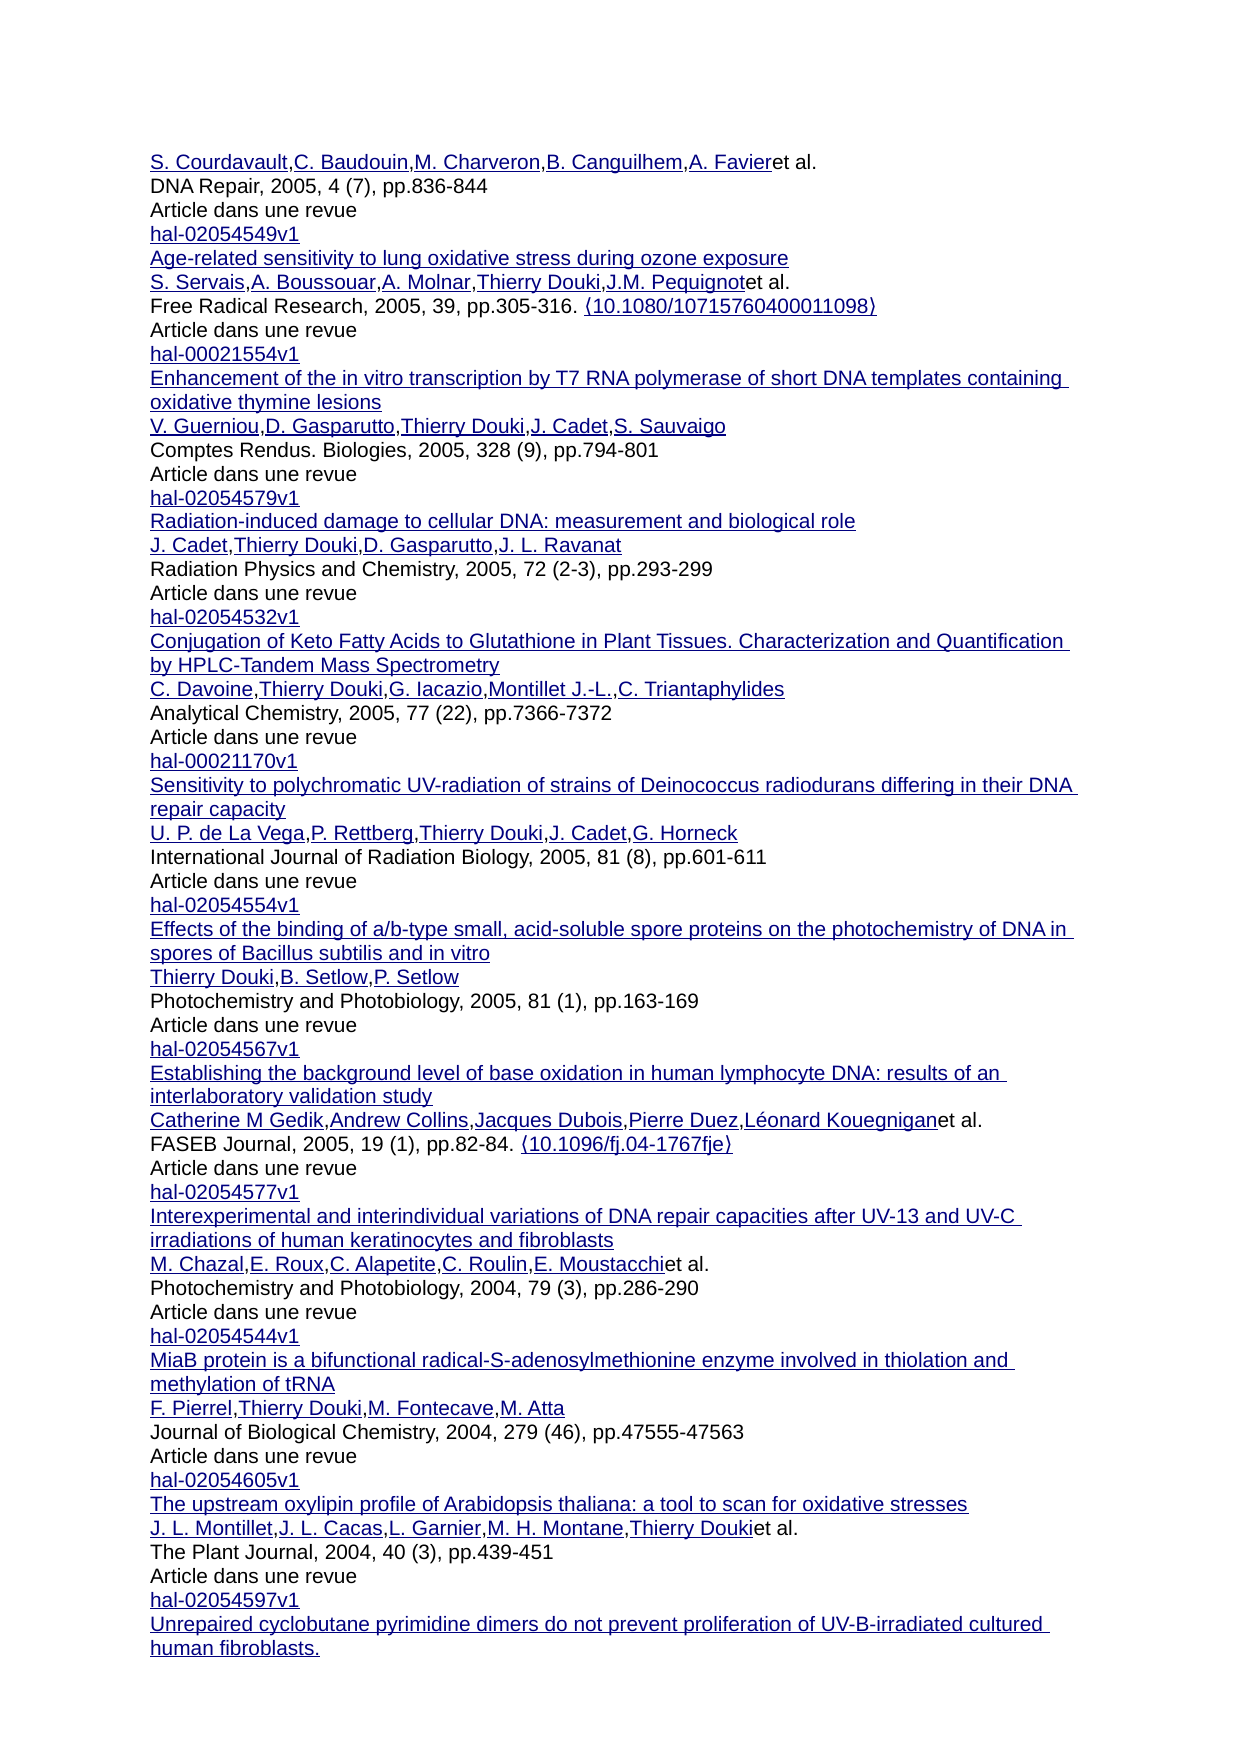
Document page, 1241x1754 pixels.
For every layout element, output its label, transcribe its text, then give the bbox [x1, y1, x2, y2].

table_cell Interexperimental and interindividual variations of DNA repair capacities after UV-13 and UV-C irradiations of human keratinocytes and fibroblasts M. Chazal,E. Roux,C. Alapetite,C. Roulin,E. Moustacchiet al. Photochemistry and Photobiology, 2004, 79 (3), pp.286-290 Article dans une revue hal-02054544v1 [150, 1204, 1090, 1348]
table_cell Establishing the background level of base oxidation in human lymphocyte DNA: results of an interlaboratory validation study Catherine M Gedik,Andrew Collins,Jacques Dubois,Pierre Duez,Léonard Kouegniganet al. FASEB Journal, 2005, 19 (1), pp.82-84. ⟨10.1096/fj.04-1767fje⟩ Article dans une revue hal-02054577v1 [150, 1060, 1090, 1204]
table_cell Sensitivity to polychromatic UV-radiation of strains of Deinococcus radiodurans differing in their DNA repair capacity U. P. de La Vega,P. Rettberg,Thierry Douki,J. Cadet,G. Horneck International Journal of Radiation Biology, 2005, 81 (8), pp.601-611 Article dans une revue hal-02054554v1 [150, 773, 1090, 917]
table_cell S. Courdavault,C. Baudouin,M. Charveron,B. Canguilhem,A. Favieret al. DNA Repair, 2005, 4 (7), pp.836-844 Article dans une revue hal-02054549v1 [150, 150, 1090, 246]
table_cell Unrepaired cyclobutane pyrimidine dimers do not prevent proliferation of UV-B-irradiated cultured human fibroblasts. [150, 1611, 1090, 1659]
table_cell Effects of the binding of a/b-type small, acid-soluble spore proteins on the photochemistry of DNA in spores of Bacillus subtilis and in vitro Thierry Douki,B. Setlow,P. Setlow Photochemistry and Photobiology, 2005, 81 (1), pp.163-169 Article dans une revue hal-02054567v1 [150, 917, 1090, 1060]
table_cell MiaB protein is a bifunctional radical-S-adenosylmethionine enzyme involved in thiolation and methylation of tRNA F. Pierrel,Thierry Douki,M. Fontecave,M. Atta Journal of Biological Chemistry, 2004, 279 (46), pp.47555-47563 Article dans une revue hal-02054605v1 [150, 1348, 1090, 1492]
table_cell The upstream oxylipin profile of Arabidopsis thaliana: a tool to scan for oxidative stresses J. L. Montillet,J. L. Cacas,L. Garnier,M. H. Montane,Thierry Doukiet al. The Plant Journal, 2004, 40 (3), pp.439-451 Article dans une revue hal-02054597v1 [150, 1492, 1090, 1611]
table_cell Age-related sensitivity to lung oxidative stress during ozone exposure S. Servais,A. Boussouar,A. Molnar,Thierry Douki,J.M. Pequignotet al. Free Radical Research, 2005, 39, pp.305-316. ⟨10.1080/10715760400011098⟩ Article dans une revue hal-00021554v1 [150, 246, 1090, 366]
table_cell Conjugation of Keto Fatty Acids to Glutathione in Plant Tissues. Characterization and Quantification by HPLC-Tandem Mass Spectrometry C. Davoine,Thierry Douki,G. Iacazio,Montillet J.-L.,C. Triantaphylides Analytical Chemistry, 2005, 77 (22), pp.7366-7372 Article dans une revue hal-00021170v1 [150, 629, 1090, 773]
table_cell Enhancement of the in vitro transcription by T7 RNA polymerase of short DNA templates containing oxidative thymine lesions V. Guerniou,D. Gasparutto,Thierry Douki,J. Cadet,S. Sauvaigo Comptes Rendus. Biologies, 2005, 328 (9), pp.794-801 Article dans une revue hal-02054579v1 [150, 366, 1090, 509]
table_cell Radiation-induced damage to cellular DNA: measurement and biological role J. Cadet,Thierry Douki,D. Gasparutto,J. L. Ravanat Radiation Physics and Chemistry, 2005, 72 (2-3), pp.293-299 Article dans une revue hal-02054532v1 [150, 509, 1090, 629]
